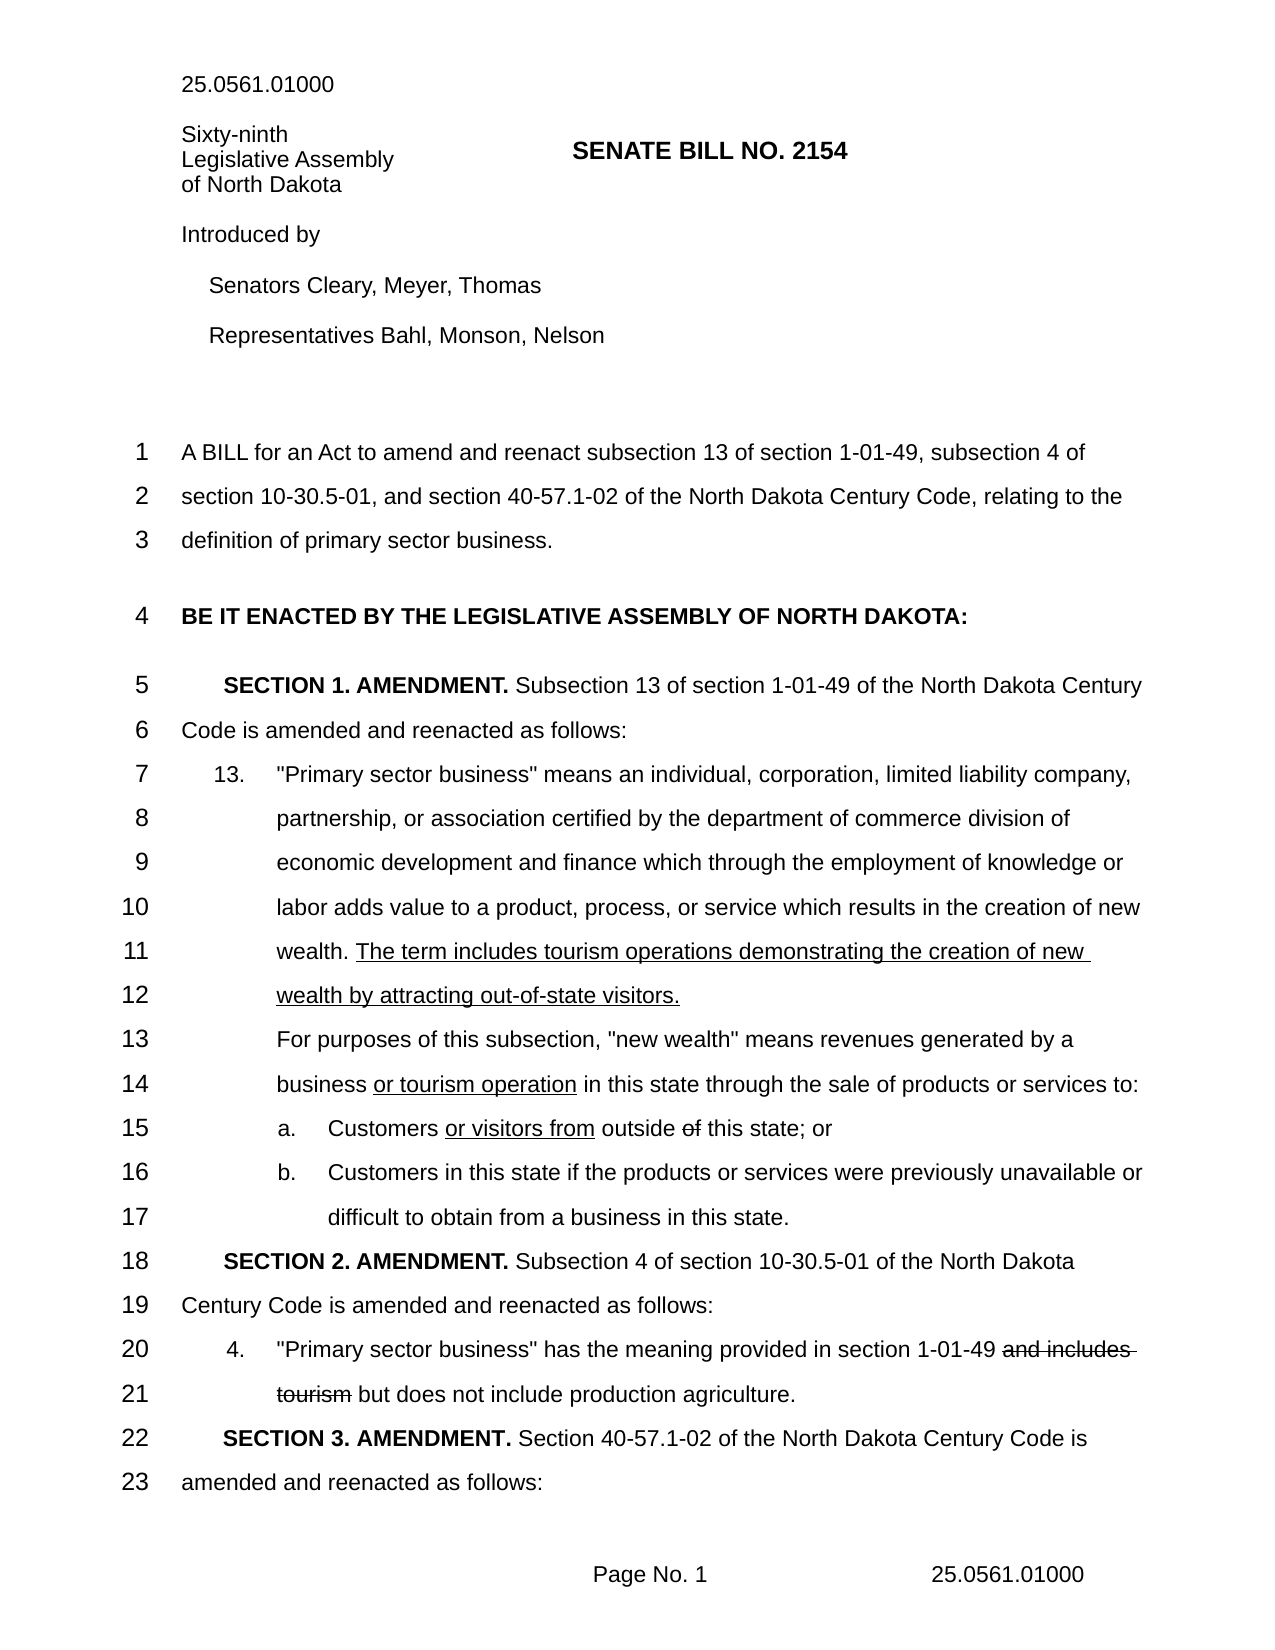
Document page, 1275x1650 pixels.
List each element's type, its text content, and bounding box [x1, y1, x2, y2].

text Legislative Assembly [181, 148, 1154, 173]
title A BILL for an Act to amend and reenact subsection 13 of section 1‑01‑49, subsection 4 of section 10‑30.5‑01, and section 40‑57.1‑02 of the North Dakota Century Code, relating to the definition of primary sector business. [181, 425, 1154, 558]
text 13. "Primary sector business" means an individual, corporation, limited liability company, partnership, or association certified by the department of commerce division of economic development and finance which through the employment of knowledge or labor adds value to a product, process, or service which results in the creation of new wealth. The term includes tourism operations demonstrating the creation of new wealth by attracting out‑of‑state visitors. [181, 747, 1154, 1012]
text of North Dakota [181, 173, 1154, 198]
text Introduced by [181, 223, 1154, 248]
text b. Customers in this state if the products or services were previously unavailable or difficult to obtain from a business in this state. [181, 1145, 1154, 1234]
text BE IT ENACTED BY THE LEGISLATIVE ASSEMBLY OF NORTH DAKOTA: [181, 589, 1154, 633]
text SECTION 3. AMENDMENT. Section 40‑57.1‑02 of the North Dakota Century Code is amended and reenacted as follows: [181, 1411, 1154, 1499]
text For purposes of this subsection, "new wealth" means revenues generated by a business or tourism operation in this state through the sale of products or services to: [181, 1012, 1154, 1101]
text SECTION 2. AMENDMENT. Subsection 4 of section 10‑30.5‑01 of the North Dakota Century Code is amended and reenacted as follows: [181, 1234, 1154, 1322]
text Representatives Bahl, Monson, Nelson [208, 325, 1154, 348]
text a. Customers or visitors from outside of this state; or [181, 1101, 1154, 1145]
title BILL NO. [565, 136, 848, 165]
text Senators Cleary, Meyer, Thomas [208, 275, 1154, 298]
text . [181, 73, 1154, 133]
text 4. "Primary sector business" has the meaning provided in section 1‑01‑49 and includes tourism but does not include production agriculture. [181, 1322, 1154, 1411]
text SECTION 1. AMENDMENT. Subsection 13 of section 1‑01‑49 of the North Dakota Century Code is amended and reenacted as follows: [181, 658, 1154, 747]
